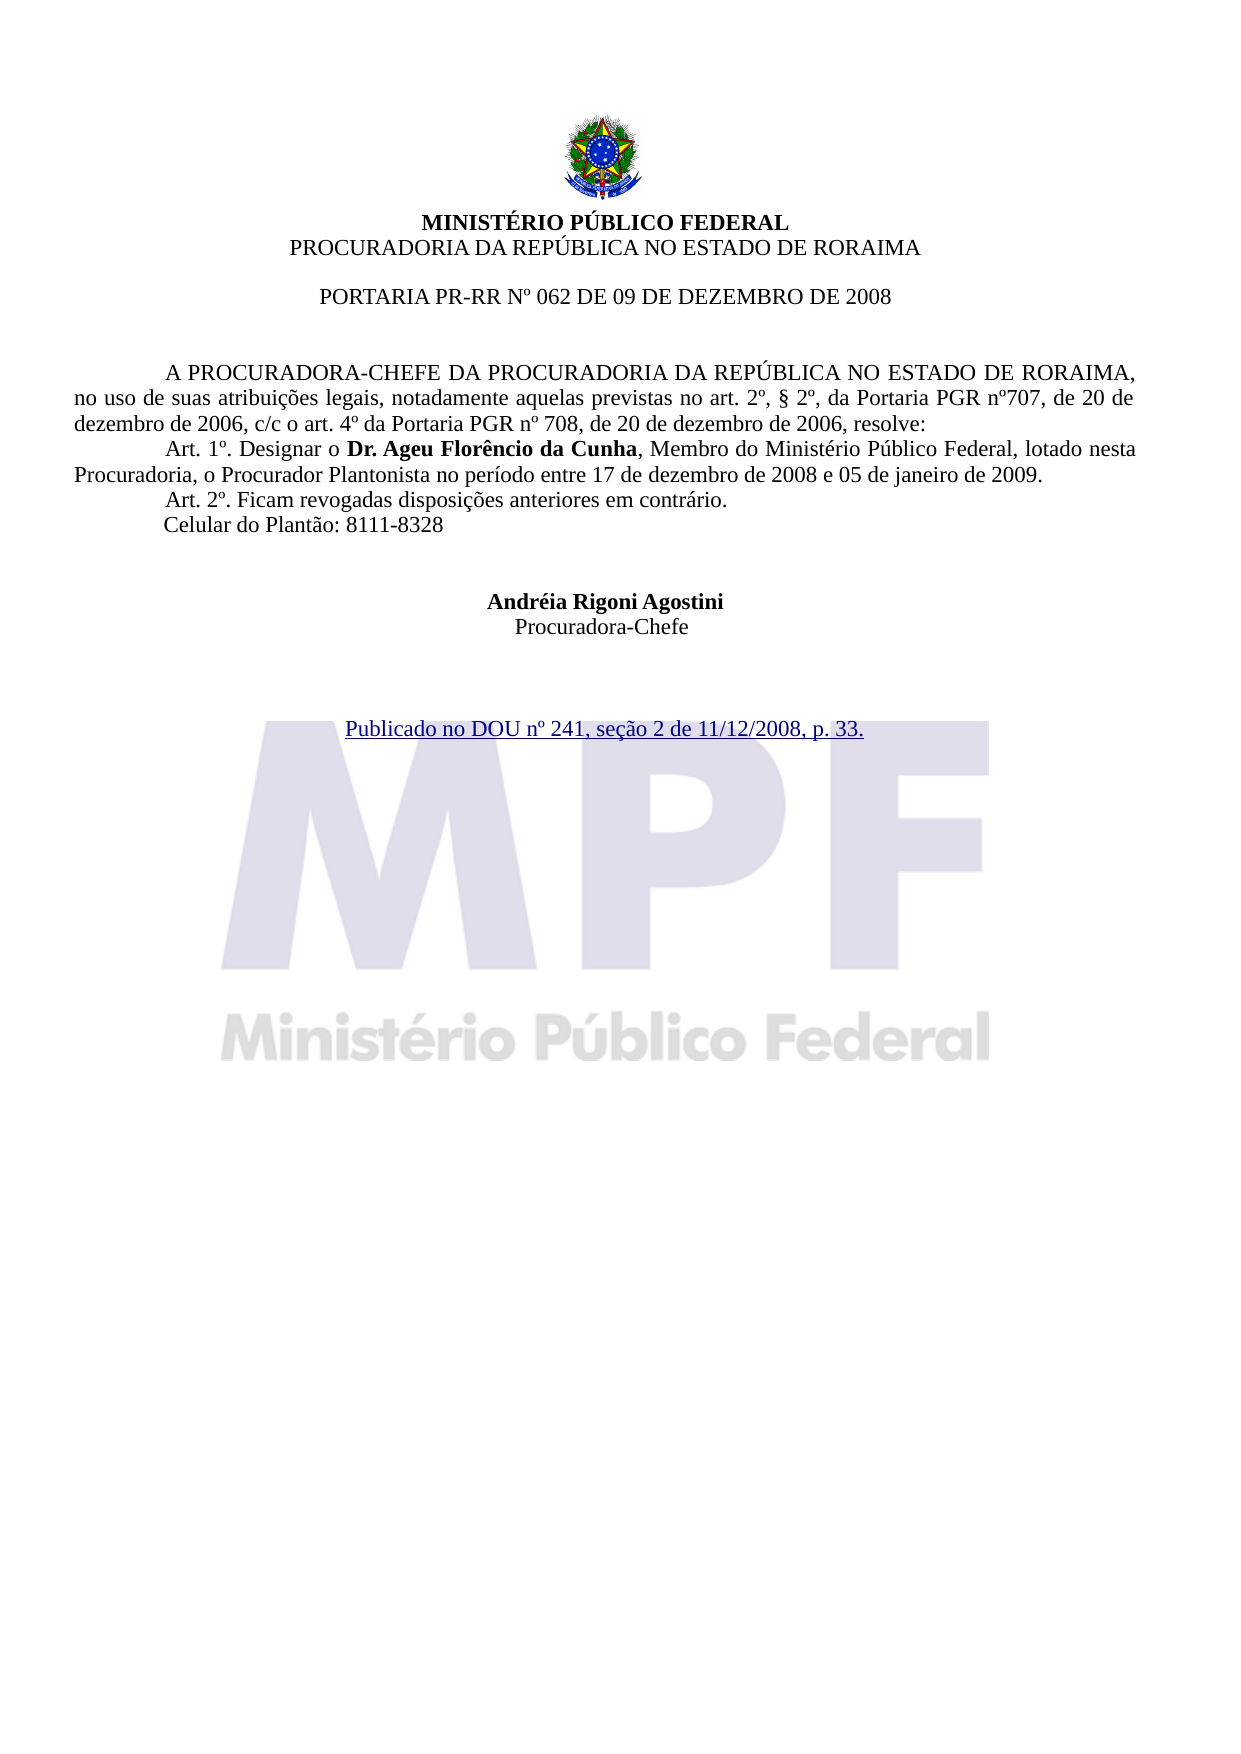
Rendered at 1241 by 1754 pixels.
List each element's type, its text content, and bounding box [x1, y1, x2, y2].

text Art. 2º. Ficam revogadas disposições anteriores em contrário. [74, 487, 1137, 512]
text A PROCURADORA-CHEFE DA PROCURADORIA DA REPÚBLICA NO ESTADO DE RORAIMA, no uso de suas atribuições legais, notadamente aquelas previstas no art. 2º, § 2º, da Portaria PGR nº707, de 20 de dezembro de 2006, c/c o art. 4º da Portaria PGR nº 708, de 20 de dezembro de 2006, resolve: [74, 360, 1137, 436]
text Andréia Rigoni Agostini [74, 589, 1137, 614]
text Publicado no DOU nº 241, seção 2 de 11/12/2008, p. 33. [72, 716, 1137, 741]
text Celular do Plantão: 8111-8328 [74, 512, 1137, 538]
picture [560, 112, 643, 201]
text Procuradora-Chefe [72, 614, 1137, 639]
picture [221, 741, 989, 1061]
text Art. 1º. Designar o Dr. Ageu Florêncio da Cunha, Membro do Ministério Público Federal, lotado nesta Procuradoria, o Procurador Plantonista no período entre 17 de dezembro de 2008 e 05 de janeiro de 2009. [74, 436, 1137, 487]
text PORTARIA PR-RR Nº 062 DE 09 DE DEZEMBRO DE 2008 [74, 284, 1137, 309]
